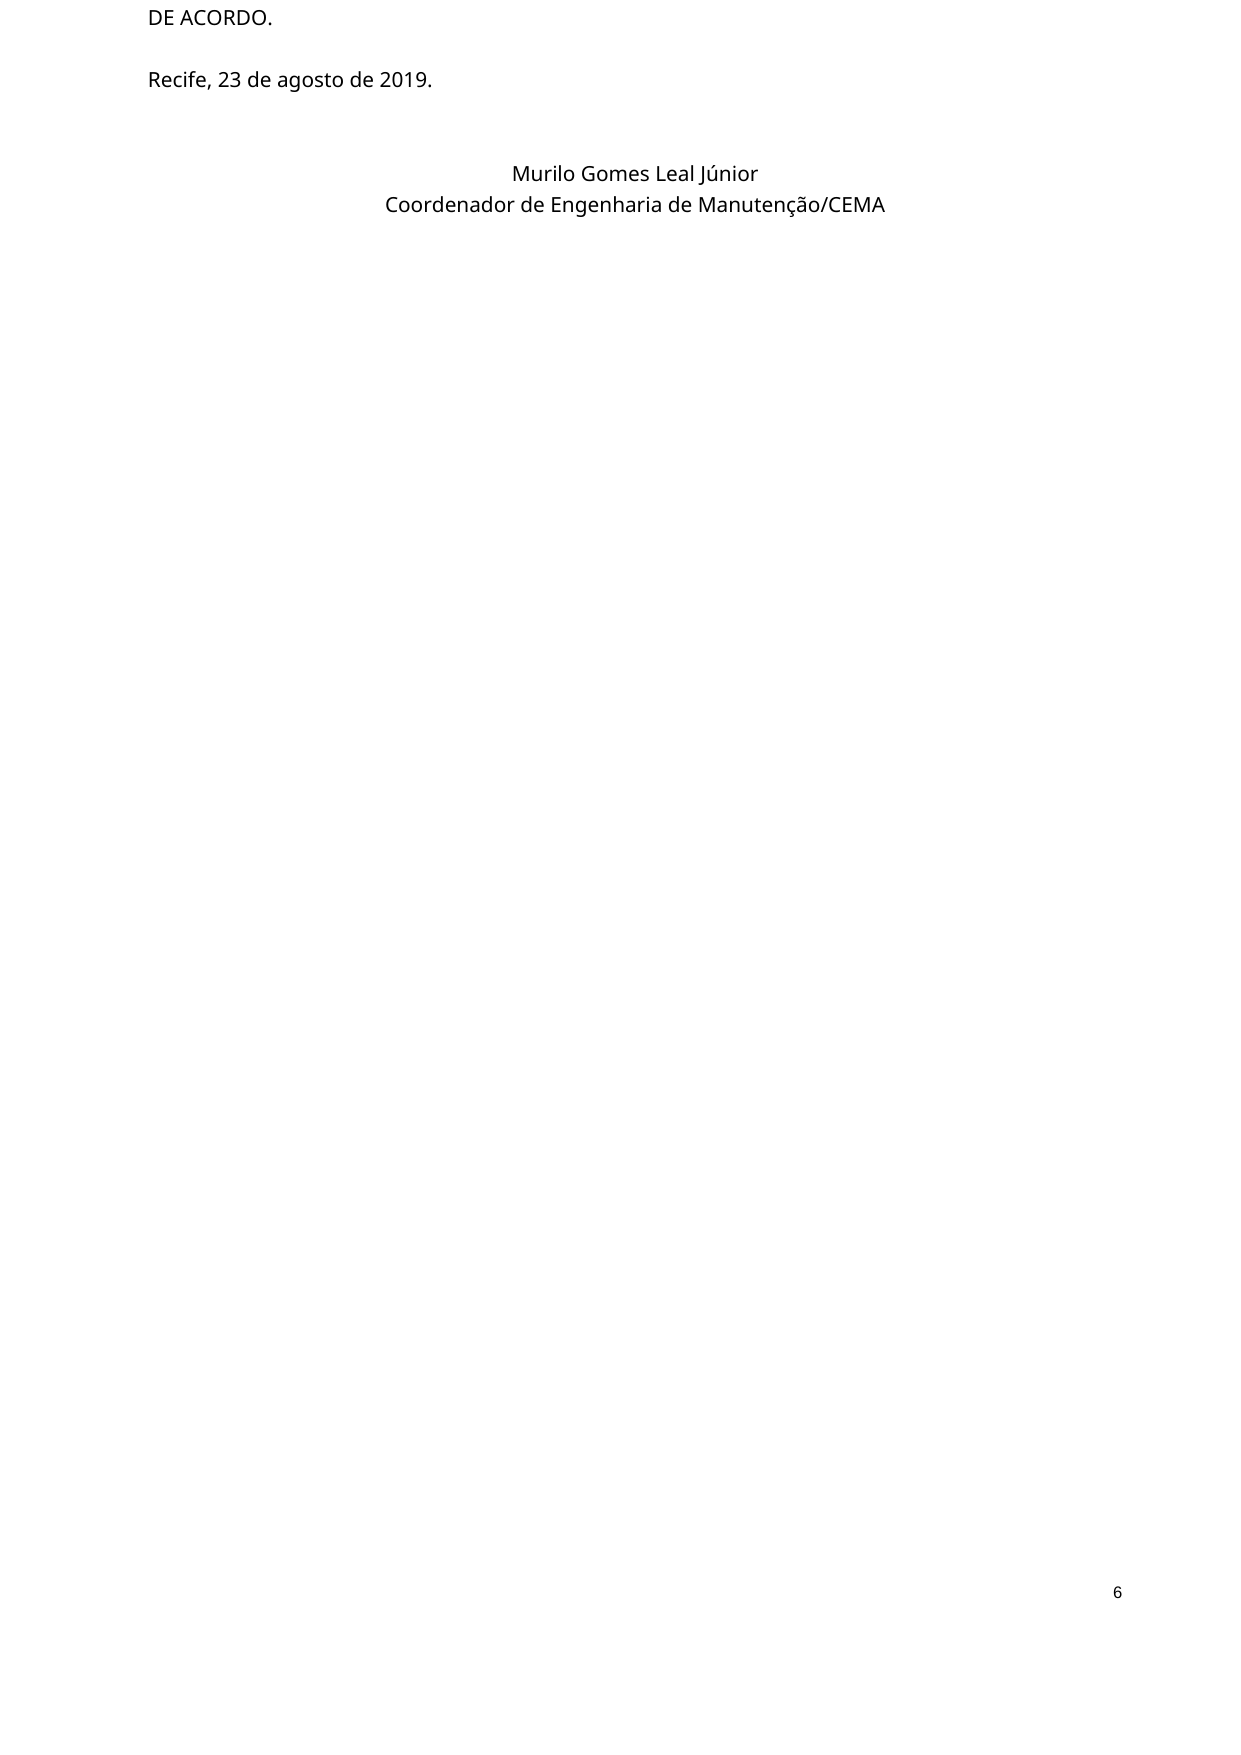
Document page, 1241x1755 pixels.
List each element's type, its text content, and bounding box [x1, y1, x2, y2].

text Coordenador de Engenharia de Manutenção/CEMA [148, 187, 1122, 219]
text DE ACORDO. [148, 0, 1122, 31]
text Recife, 23 de agosto de 2019. [148, 62, 1122, 94]
text Murilo Gomes Leal Júnior [148, 156, 1122, 187]
